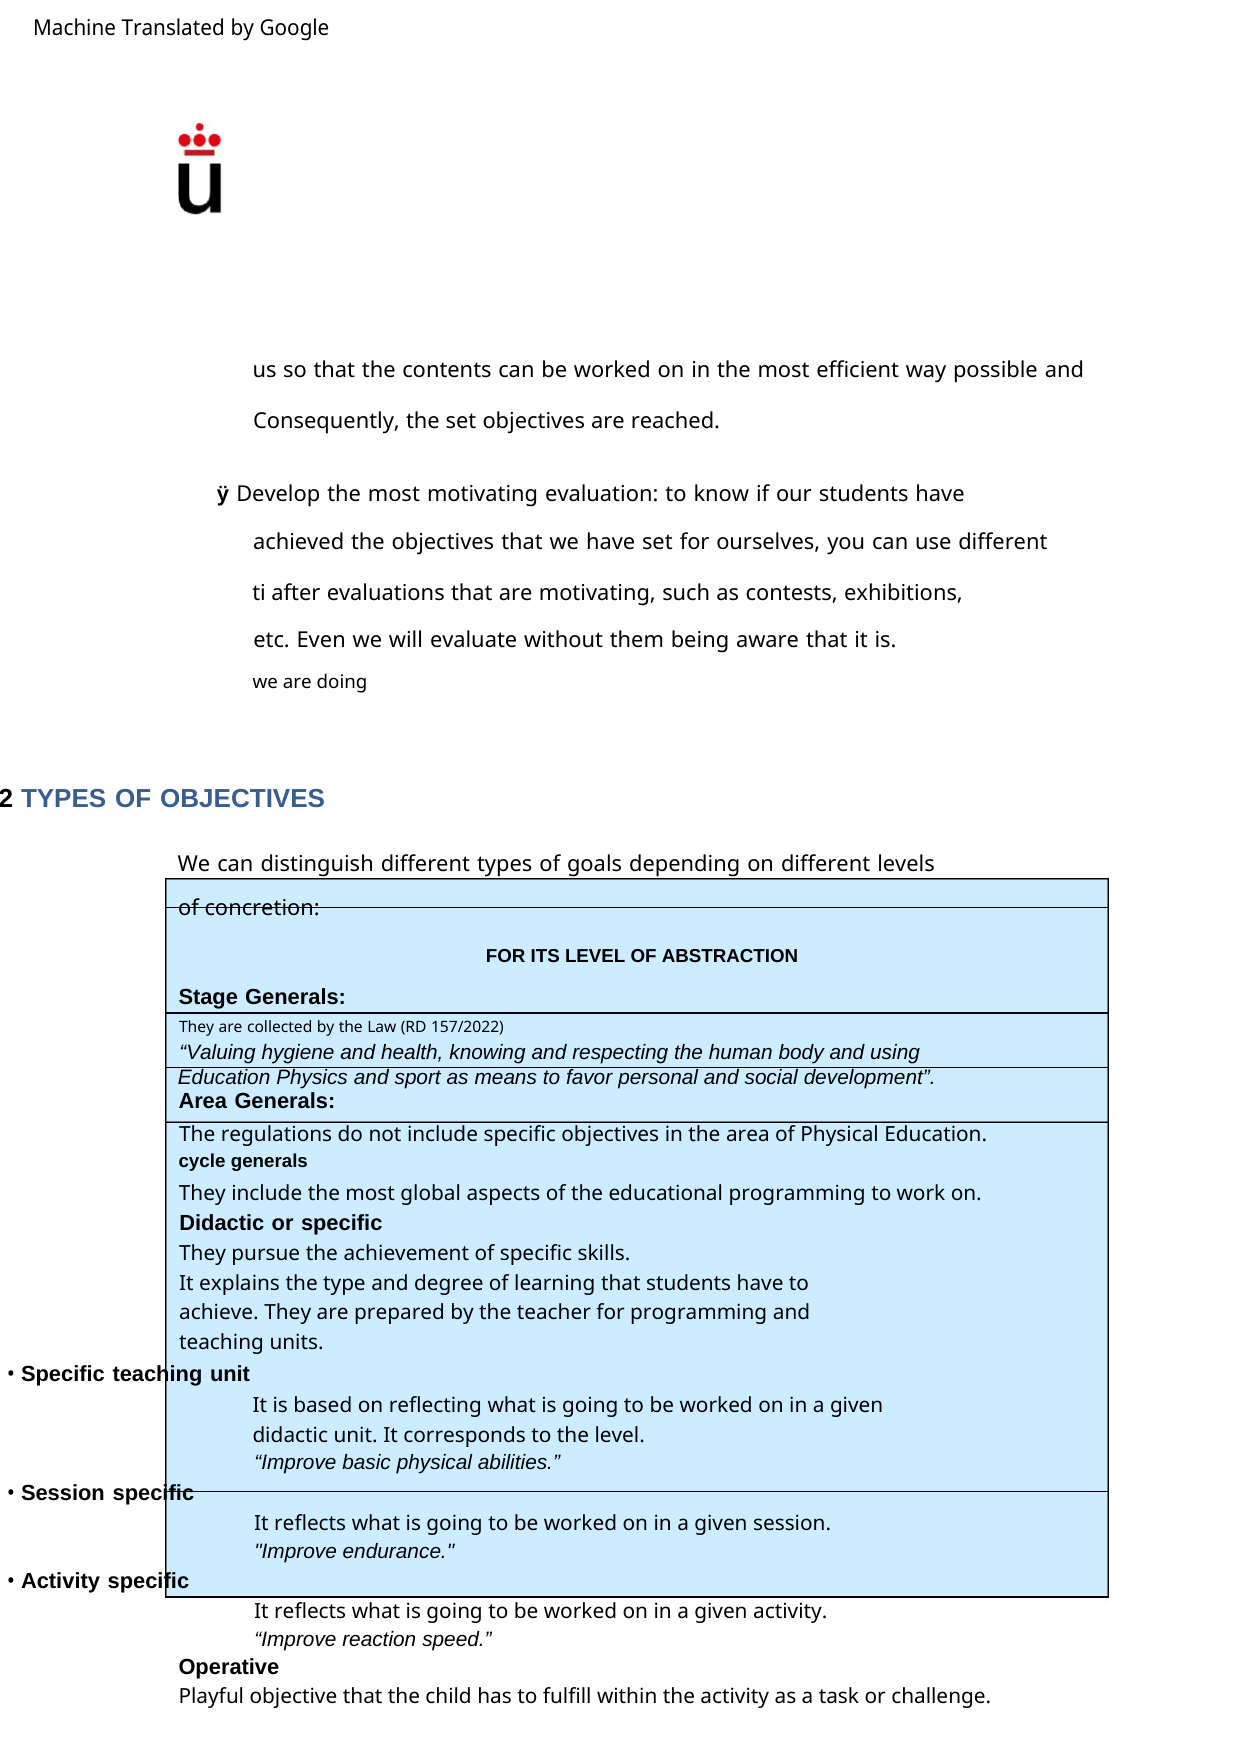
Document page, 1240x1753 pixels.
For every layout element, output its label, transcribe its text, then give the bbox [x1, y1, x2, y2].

text It reflects what is going to be worked on in a given session. [1110, 1508, 1162, 1537]
list Specific teaching unit [7, 1358, 164, 1388]
text ÿ Develop the most motivating evaluation: to know if our students have [1110, 478, 1162, 508]
text They are collected by the Law (RD 157/2022) [1110, 1016, 1162, 1037]
text Operative [178, 1654, 1162, 1679]
list Session specific [7, 1477, 164, 1506]
text etc. Even we will evaluate without them being aware that it is. [1110, 627, 1162, 652]
text Area Generals: [1110, 1090, 1162, 1113]
text us so that the contents can be worked on in the most efficient way possible and Consequently, the set objectives are reached. [1110, 354, 1162, 434]
list Activity specific [1110, 1565, 1162, 1595]
text cycle generals [1110, 1150, 1162, 1172]
list TYPES OF OBJECTIVES [0, 783, 164, 813]
text Didactic or specific [1110, 1210, 1162, 1236]
text "Improve endurance." [1110, 1538, 1162, 1562]
text we are doing [1110, 668, 1162, 694]
list Session specific [1110, 1477, 1162, 1506]
text FOR ITS LEVEL OF ABSTRACTION [1110, 945, 1162, 966]
list TYPES OF OBJECTIVES [1110, 783, 1162, 813]
text They pursue the achievement of specific skills. [1110, 1238, 1162, 1266]
list Specific teaching unit [1110, 1358, 1162, 1388]
list Activity specific [7, 1565, 164, 1595]
text “Improve reaction speed.” [254, 1627, 1162, 1651]
text It reflects what is going to be worked on in a given activity. [254, 1597, 1162, 1625]
text “Improve basic physical abilities.” [1110, 1450, 1162, 1474]
text Playful objective that the child has to fulfill within the activity as a task or challenge. [178, 1681, 1162, 1710]
